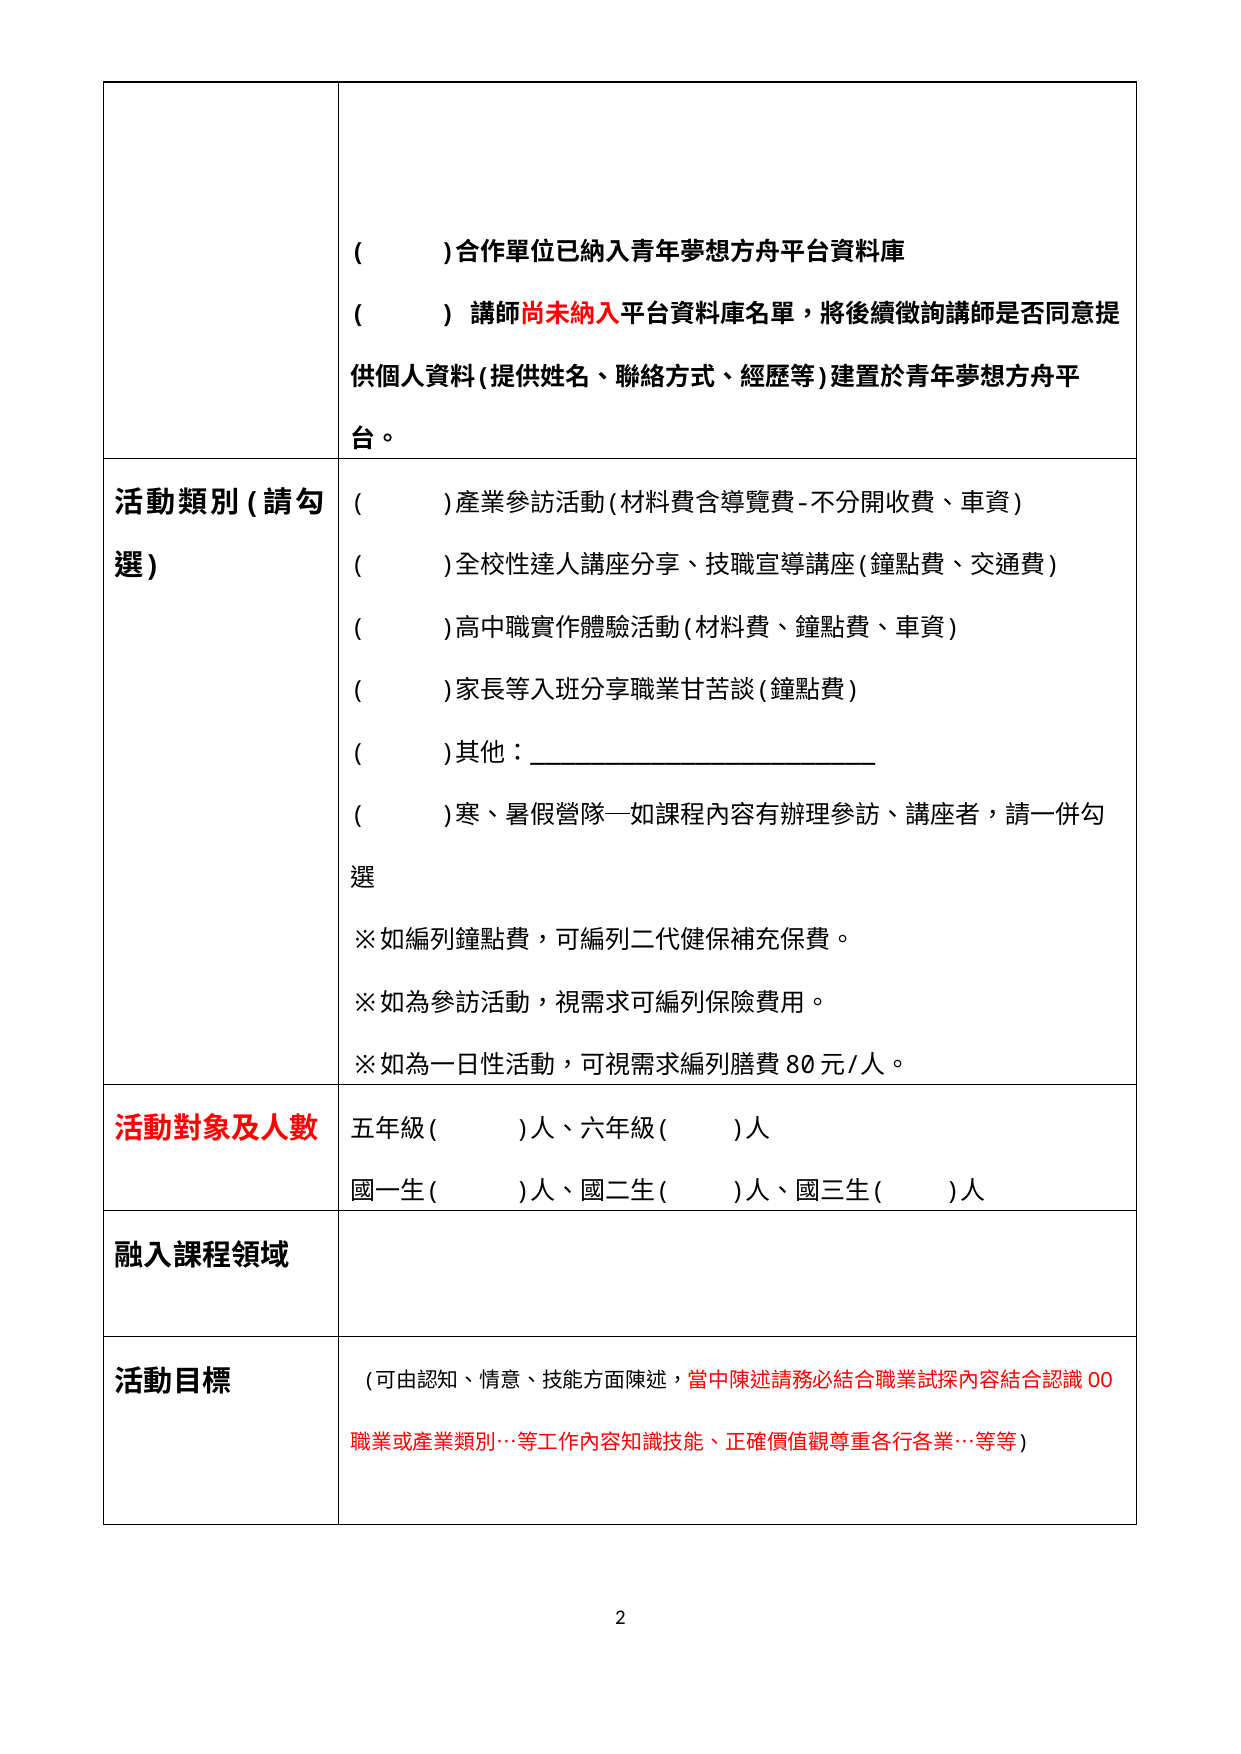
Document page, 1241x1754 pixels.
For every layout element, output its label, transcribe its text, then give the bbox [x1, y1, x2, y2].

table_cell 五年級( )人、六年級( )人 國一生( )人、國二生( )人、國三生( )人 [339, 1085, 1136, 1209]
table_cell (可由認知、情意、技能方面陳述，當中陳述請務必結合職業試探內容結合認識OO職業或產業類別…等工作內容知識技能、正確價值觀尊重各行各業…等等) [339, 1337, 1136, 1524]
table_cell [339, 1211, 1136, 1336]
table_cell 融入課程領域 [104, 1211, 338, 1336]
table_cell ( )合作單位已納入青年夢想方舟平台資料庫 ( ) 講師尚未納入平台資料庫名單，將後續徵詢講師是否同意提供個人資料(提供姓名、聯絡方式、經歷等)建置於青年夢想方舟平台。 [339, 83, 1136, 457]
table_cell 活動目標 [104, 1337, 338, 1524]
table_cell 活動對象及人數 [104, 1085, 338, 1209]
table_cell [104, 83, 338, 457]
table_cell 活動類別(請勾選) [104, 459, 338, 1083]
table_cell ( )產業參訪活動(材料費含導覽費-不分開收費、車資) ( )全校性達人講座分享、技職宣導講座(鐘點費、交通費) ( )高中職實作體驗活動(材料費、鐘點費、車資) ( )家長等入班分享職業甘苦談(鐘點費) ( )其他：_______________________ ( )寒、暑假營隊─如課程內容有辦理參訪、講座者，請一併勾選 ※如編列鐘點費，可編列二代健保補充保費。 ※如為參訪活動，視需求可編列保險費用。 ※如為一日性活動，可視需求編列膳費80元/人。 [339, 459, 1136, 1083]
